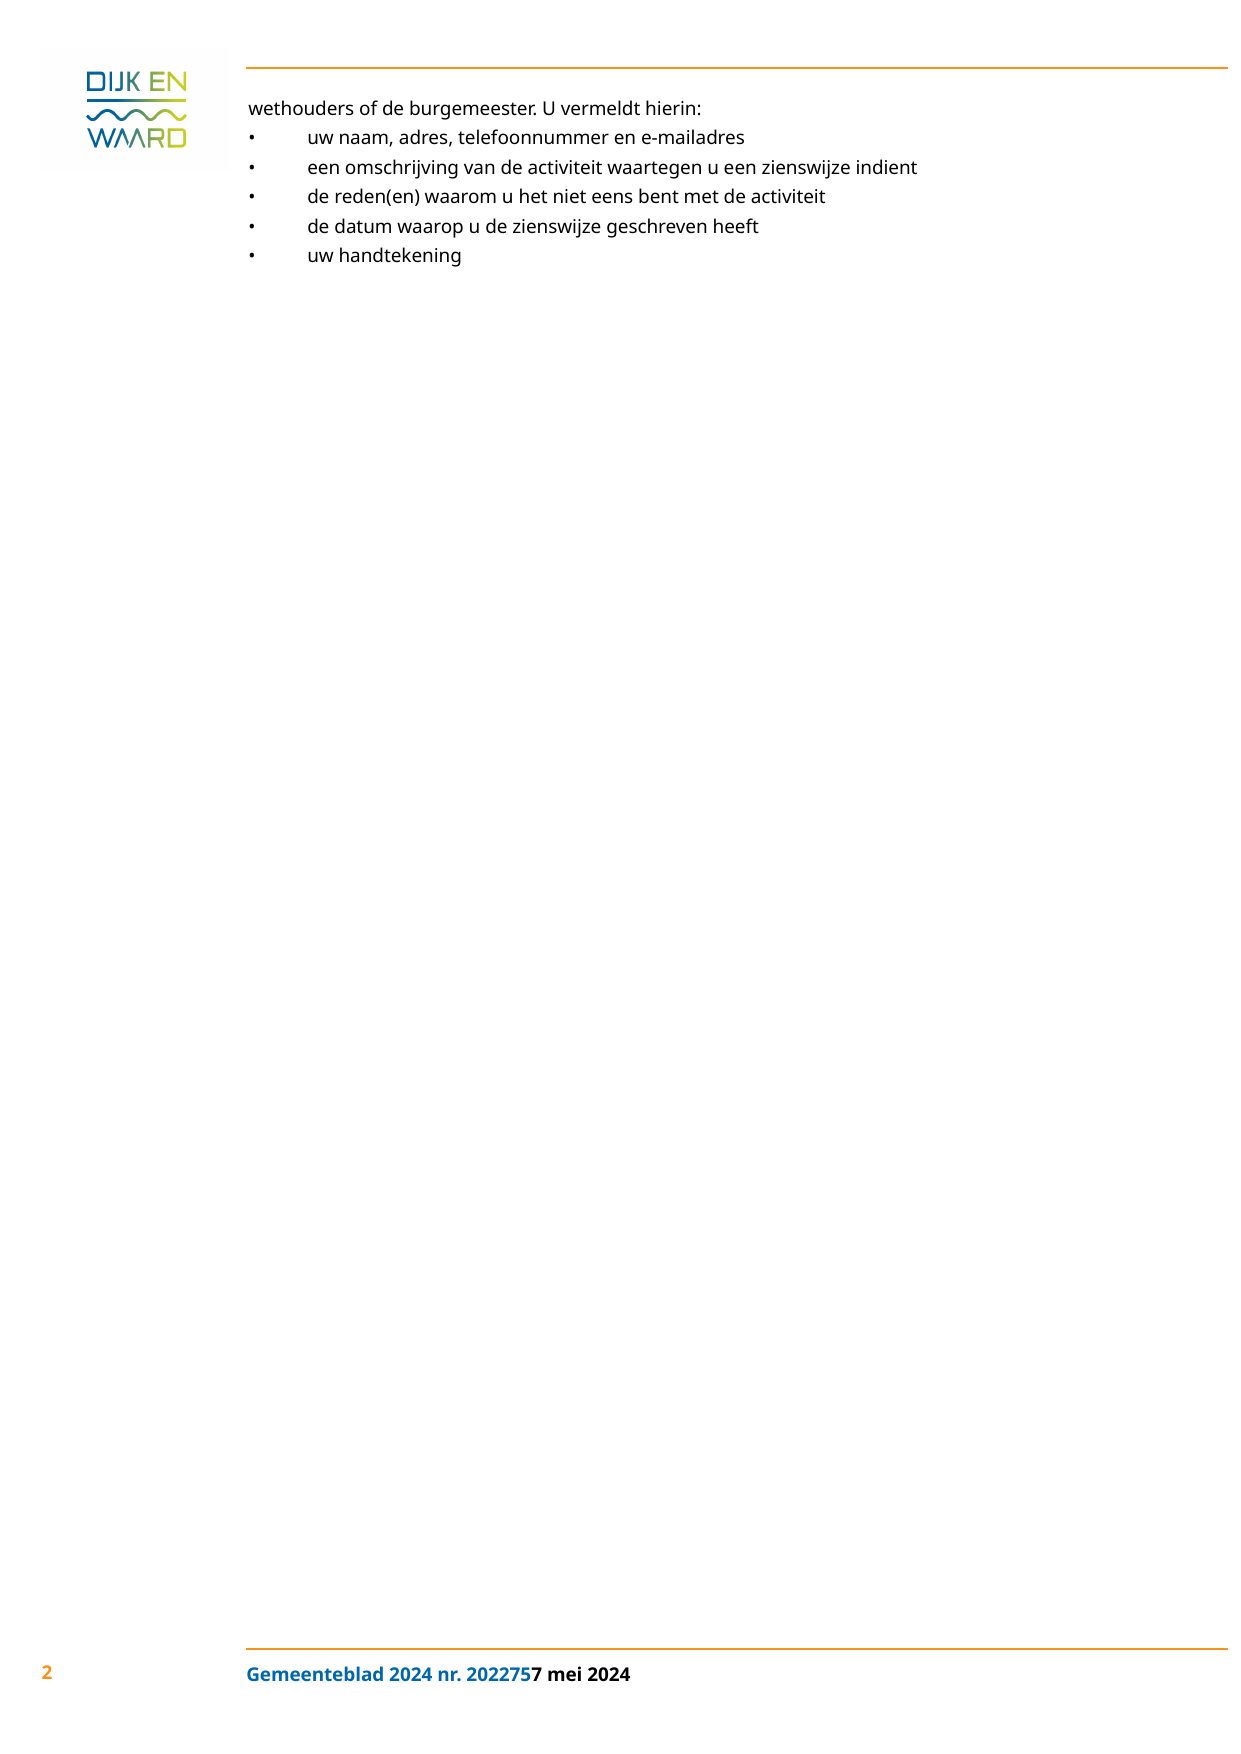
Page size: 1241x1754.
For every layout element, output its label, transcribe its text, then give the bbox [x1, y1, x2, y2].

list de reden(en) waarom u het niet eens bent met de activiteit [248, 183, 1152, 209]
list uw handtekening [248, 243, 1152, 268]
list uw naam, adres, telefoonnummer en e-mailadres [248, 124, 1152, 150]
text wethouders of de burgemeester. U vermeldt hierin: [248, 95, 1152, 121]
list een omschrijving van de activiteit waartegen u een zienswijze indient [248, 154, 1152, 180]
list de datum waarop u de zienswijze geschreven heeft [248, 213, 1152, 239]
picture [41, 47, 231, 172]
